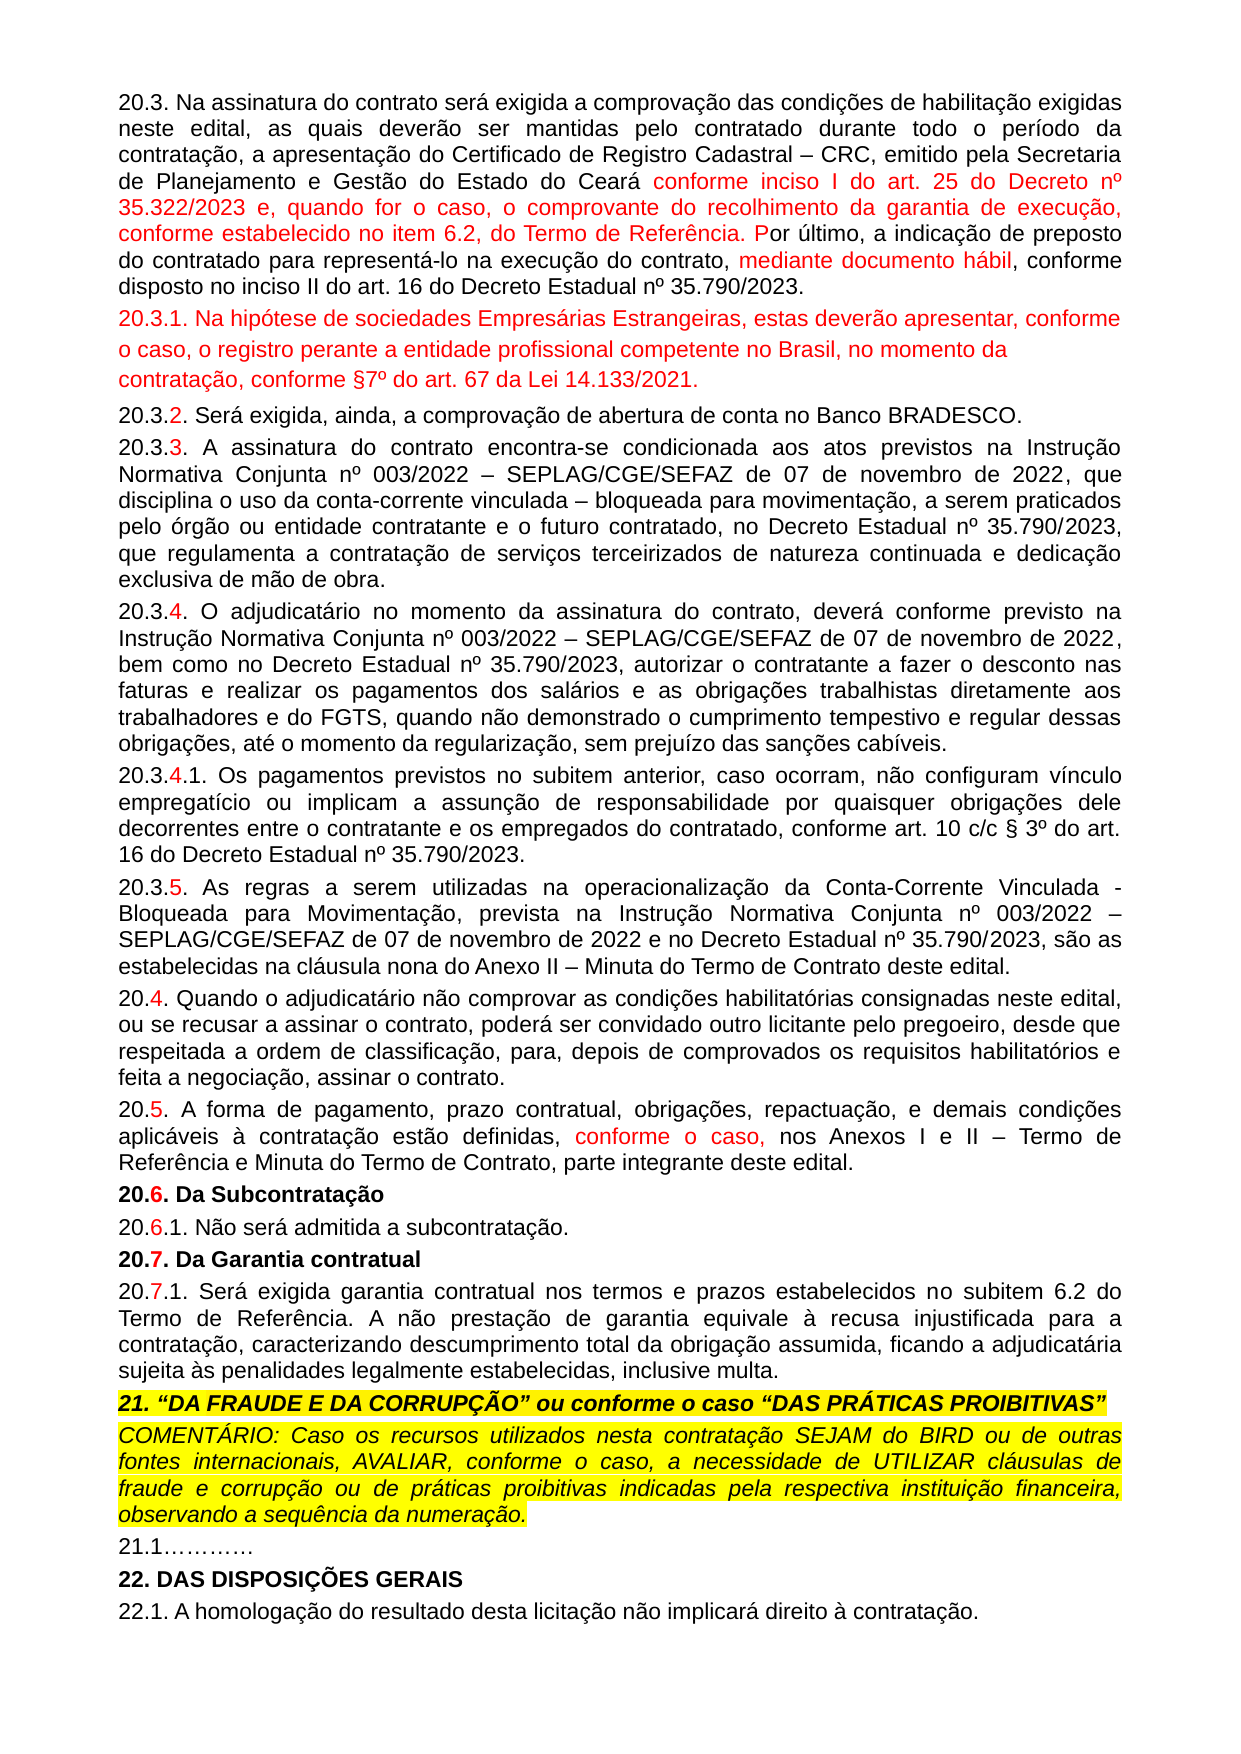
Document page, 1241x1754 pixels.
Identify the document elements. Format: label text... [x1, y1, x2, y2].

text 20.6. Da Subcontratação [118, 1181, 1122, 1208]
text 22. DAS DISPOSIÇÕES GERAIS [118, 1566, 1122, 1592]
text 20.3.4. O adjudicatário no momento da assinatura do contrato, deverá conforme previsto na Instrução Normativa Conjunta nº 003/2022 – SEPLAG/CGE/SEFAZ de 07 de novembro de 2022, bem como no Decreto Estadual nº 35.790/2023, autorizar o contratante a fazer o desconto nas faturas e realizar os pagamentos dos salários e as obrigações trabalhistas diretamente aos trabalhadores e do FGTS, quando não demonstrado o cumprimento tempestivo e regular dessas obrigações, até o momento da regularização, sem prejuízo das sanções cabíveis. [118, 598, 1122, 756]
text 20.3.1. Na hipótese de sociedades Empresárias Estrangeiras, estas deverão apresentar, conforme o caso, o registro perante a entidade profissional competente no Brasil, no momento da contratação, conforme §7º do art. 67 da Lei 14.133/2021. [118, 305, 1122, 392]
text 21. “DA FRAUDE E DA CORRUPÇÃO” ou conforme o caso “DAS PRÁTICAS PROIBITIVAS” [118, 1389, 1122, 1416]
text 22.1. A homologação do resultado desta licitação não implicará direito à contratação. [118, 1598, 1122, 1624]
text 20.3.4.1. Os pagamentos previstos no subitem anterior, caso ocorram, não configuram vínculo empregatício ou implicam a assunção de responsabilidade por quaisquer obrigações dele decorrentes entre o contratante e os empregados do contratado, conforme art. 10 c/c § 3º do art. 16 do Decreto Estadual nº 35.790/2023. [118, 762, 1122, 868]
text 20.3.5. As regras a serem utilizadas na operacionalização da Conta-Corrente Vinculada - Bloqueada para Movimentação, prevista na Instrução Normativa Conjunta nº 003/2022 – SEPLAG/CGE/SEFAZ de 07 de novembro de 2022 e no Decreto Estadual nº 35.790/2023, são as estabelecidas na cláusula nona do Anexo II – Minuta do Termo de Contrato deste edital. [118, 874, 1122, 979]
text 20.7.1. Será exigida garantia contratual nos termos e prazos estabelecidos no subitem 6.2 do Termo de Referência. A não prestação de garantia equivale à recusa injustificada para a contratação, caracterizando descumprimento total da obrigação assumida, ficando a adjudicatária sujeita às penalidades legalmente estabelecidas, inclusive multa. [118, 1278, 1122, 1384]
text 20.5. A forma de pagamento, prazo contratual, obrigações, repactuação, e demais condições aplicáveis à contratação estão definidas, conforme o caso, nos Anexos I e II – Termo de Referência e Minuta do Termo de Contrato, parte integrante deste edital. [118, 1096, 1122, 1175]
text 20.3.3. A assinatura do contrato encontra-se condicionada aos atos previstos na Instrução Normativa Conjunta nº 003/2022 – SEPLAG/CGE/SEFAZ de 07 de novembro de 2022, que disciplina o uso da conta-corrente vinculada – bloqueada para movimentação, a serem praticados pelo órgão ou entidade contratante e o futuro contratado, no Decreto Estadual nº 35.790/2023, que regulamenta a contratação de serviços terceirizados de natureza continuada e dedicação exclusiva de mão de obra. [118, 434, 1122, 592]
text 20.3. Na assinatura do contrato será exigida a comprovação das condições de habilitação exigidas neste edital, as quais deverão ser mantidas pelo contratado durante todo o período da contratação, a apresentação do Certificado de Registro Cadastral – CRC, emitido pela Secretaria de Planejamento e Gestão do Estado do Ceará conforme inciso I do art. 25 do Decreto nº 35.322/2023 e, quando for o caso, o comprovante do recolhimento da garantia de execução, conforme estabelecido no item 6.2, do Termo de Referência. Por último, a indicação de preposto do contratado para representá-lo na execução do contrato, mediante documento hábil, conforme disposto no inciso II do art. 16 do Decreto Estadual nº 35.790/2023. [118, 88, 1122, 299]
text 20.7. Da Garantia contratual [118, 1246, 1122, 1272]
text 20.3.2. Será exigida, ainda, a comprovação de abertura de conta no Banco BRADESCO. [118, 402, 1122, 428]
text COMENTÁRIO: Caso os recursos utilizados nesta contratação SEJAM do BIRD ou de outras fontes internacionais, AVALIAR, conforme o caso, a necessidade de UTILIZAR cláusulas de fraude e corrupção ou de práticas proibitivas indicadas pela respectiva instituição financeira, observando a sequência da numeração. [118, 1422, 1122, 1527]
text 20.4. Quando o adjudicatário não comprovar as condições habilitatórias consignadas neste edital, ou se recusar a assinar o contrato, poderá ser convidado outro licitante pelo pregoeiro, desde que respeitada a ordem de classificação, para, depois de comprovados os requisitos habilitatórios e feita a negociação, assinar o contrato. [118, 985, 1122, 1090]
text 21.1………… [118, 1533, 1122, 1559]
text 20.6.1. Não será admitida a subcontratação. [118, 1214, 1122, 1240]
